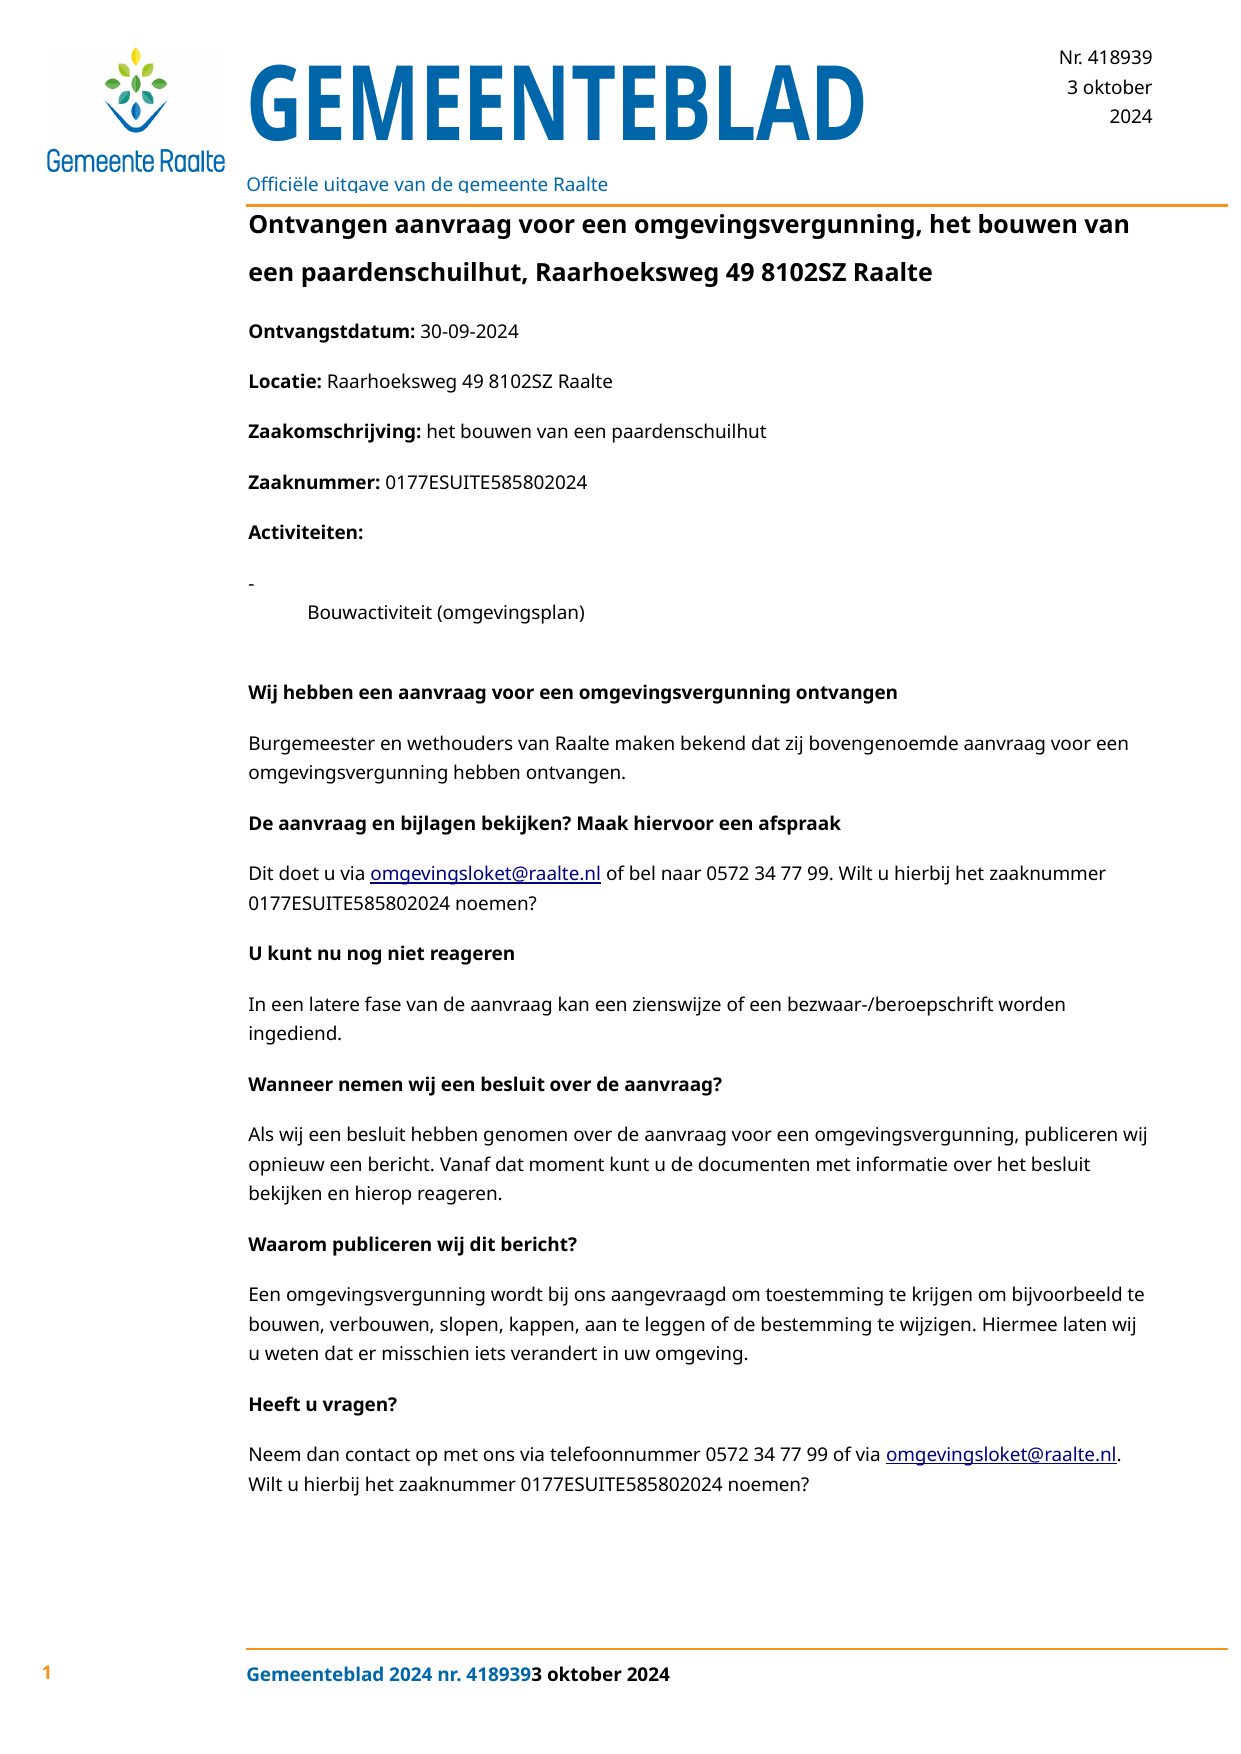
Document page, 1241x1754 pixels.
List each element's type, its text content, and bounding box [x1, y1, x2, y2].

text Wij hebben een aanvraag voor een omgevingsvergunning ontvangen [248, 679, 1152, 705]
text U kunt nu nog niet reageren [248, 940, 1152, 966]
list Bouwactiviteit (omgevingsplan) [248, 599, 1152, 625]
text Activiteiten: [248, 519, 1152, 545]
text Dit doet u via omgevingsloket@raalte.nl of bel naar 0572 34 77 99. Wilt u hierbij het zaaknummer 0177ESUITE585802024 noemen? [248, 860, 1152, 916]
text Ontvangstdatum: 30-09-2024 [248, 318, 1152, 344]
text Zaaknummer: 0177ESUITE585802024 [248, 469, 1152, 495]
text Neem dan contact op met ons via telefoonnummer 0572 34 77 99 of via omgevingsloket@raalte.nl. Wilt u hierbij het zaaknummer 0177ESUITE585802024 noemen? [248, 1441, 1152, 1497]
text Als wij een besluit hebben genomen over de aanvraag voor een omgevingsvergunning, publiceren wij opnieuw een bericht. Vanaf dat moment kunt u de documenten met informatie over het besluit bekijken en hierop reageren. [248, 1121, 1152, 1206]
text Waarom publiceren wij dit bericht? [248, 1231, 1152, 1257]
text In een latere fase van de aanvraag kan een zienswijze of een bezwaar-/beroepschrift worden ingediend. [248, 991, 1152, 1046]
text Een omgevingsvergunning wordt bij ons aangevraagd om toestemming te krijgen om bijvoorbeeld te bouwen, verbouwen, slopen, kappen, aan te leggen of de bestemming te wijzigen. Hiermee laten wij u weten dat er misschien iets verandert in uw omgeving. [248, 1281, 1152, 1366]
picture [41, 47, 231, 172]
text Ontvangen aanvraag voor een omgevingsvergunning, het bouwen van een paardenschuilhut, Raarhoeksweg 49 8102SZ Raalte [248, 207, 1152, 288]
text Locatie: Raarhoeksweg 49 8102SZ Raalte [248, 368, 1152, 394]
text Heeft u vragen? [248, 1391, 1152, 1417]
text Zaakomschrijving: het bouwen van een paardenschuilhut [248, 419, 1152, 444]
text Burgemeester en wethouders van Raalte maken bekend dat zij bovengenoemde aanvraag voor een omgevingsvergunning hebben ontvangen. [248, 730, 1152, 785]
text Wanneer nemen wij een besluit over de aanvraag? [248, 1071, 1152, 1097]
text De aanvraag en bijlagen bekijken? Maak hiervoor een afspraak [248, 810, 1152, 836]
